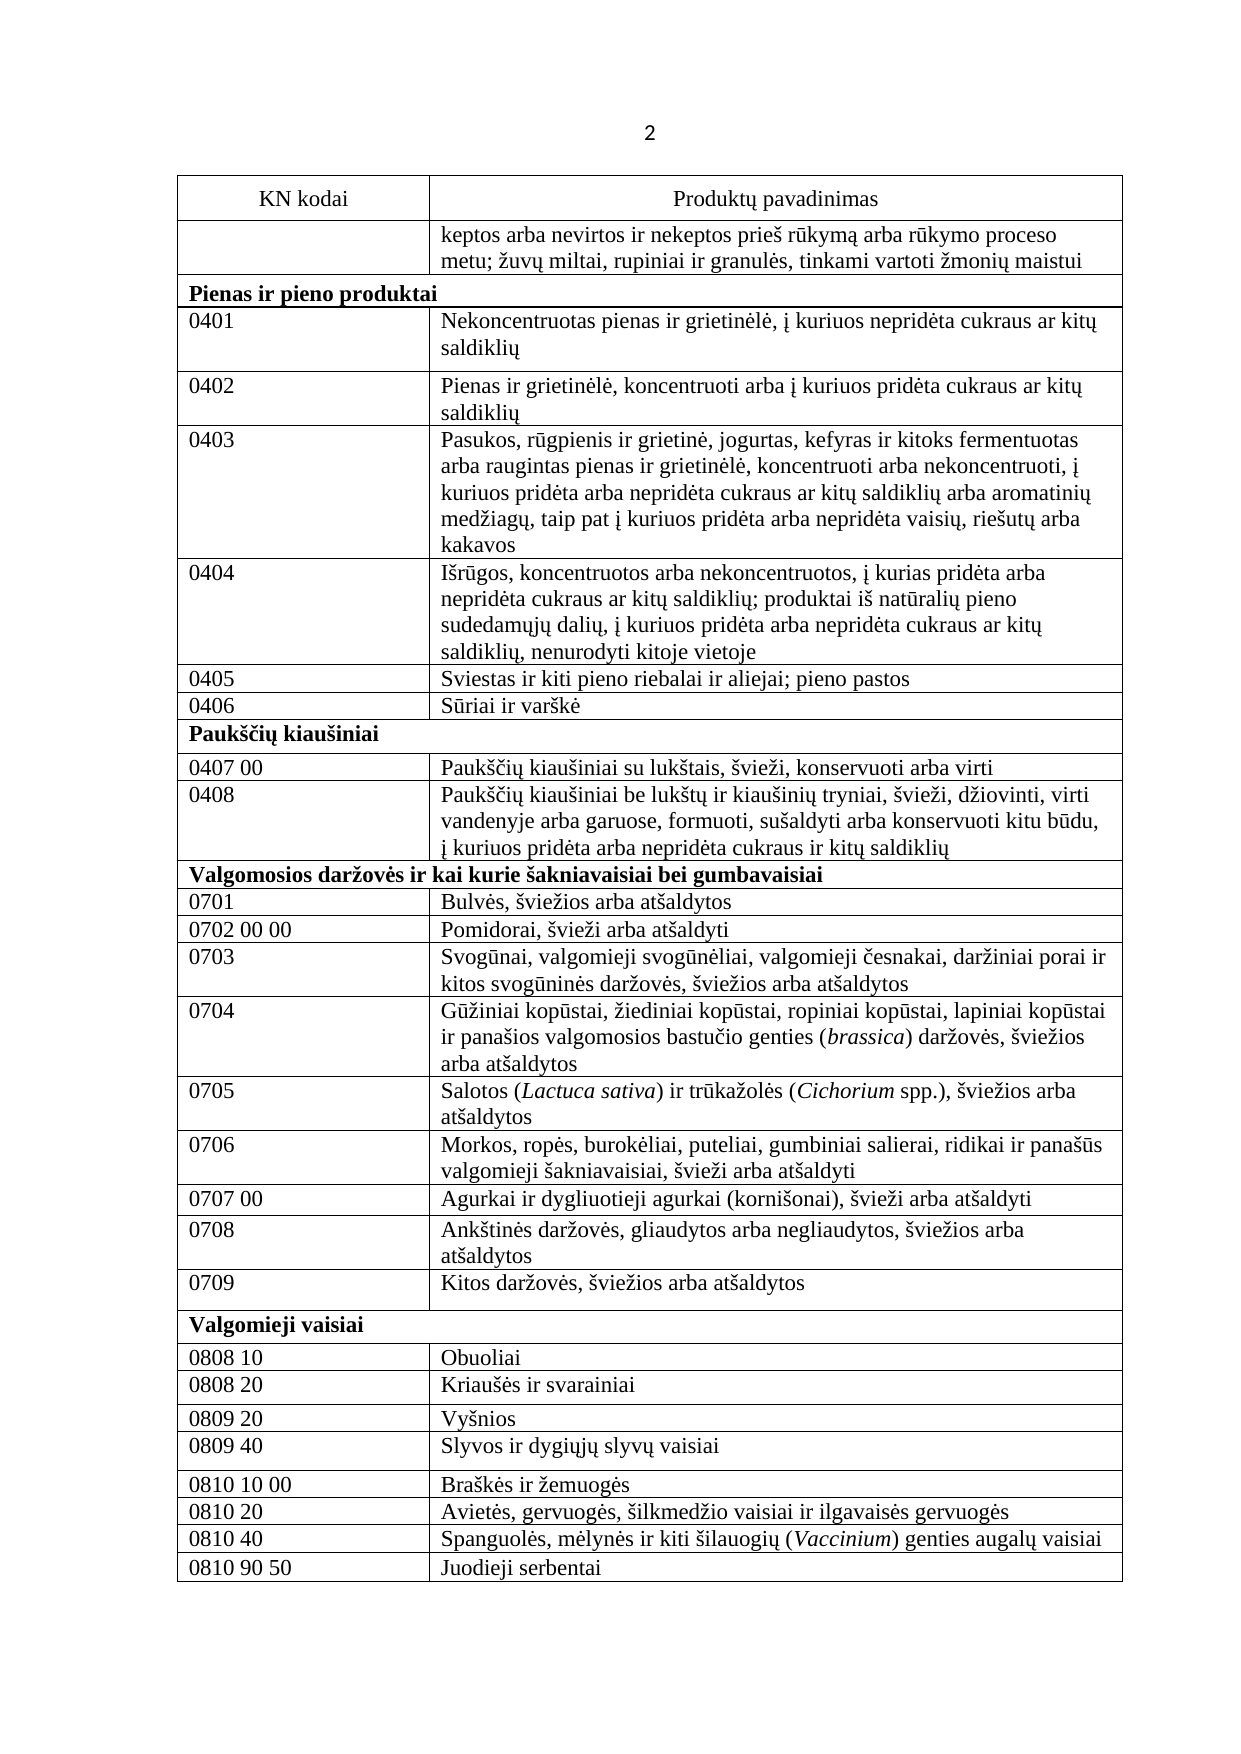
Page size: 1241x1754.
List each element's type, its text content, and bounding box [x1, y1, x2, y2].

table_cell Svogūnai, valgomieji svogūnėliai, valgomieji česnakai, daržiniai porai ir kitos svogūninės daržovės, šviežios arba atšaldytos [430, 943, 1122, 996]
table_header Produktų pavadinimas [430, 176, 1122, 220]
table_cell 0809 40 [178, 1432, 429, 1469]
table_cell keptos arba nevirtos ir nekeptos prieš rūkymą arba rūkymo proceso metu; žuvų miltai, rupiniai ir granulės, tinkami vartoti žmonių maistui [430, 221, 1122, 274]
table_cell 0704 [178, 997, 429, 1076]
table_cell 0810 20 [178, 1498, 429, 1524]
table_cell 0810 90 50 [178, 1553, 429, 1581]
table_cell 0404 [178, 559, 429, 664]
table_cell Gūžiniai kopūstai, žiediniai kopūstai, ropiniai kopūstai, lapiniai kopūstai ir panašios valgomosios bastučio genties (brassica) daržovės, šviežios arba atšaldytos [430, 997, 1122, 1076]
table_cell Agurkai ir dygliuotieji agurkai (kornišonai), švieži arba atšaldyti [430, 1185, 1122, 1215]
table_cell Obuoliai [430, 1344, 1122, 1370]
table_cell 0402 [178, 372, 429, 425]
table_cell Sūriai ir varškė [430, 693, 1122, 719]
table_cell 0810 40 [178, 1525, 429, 1552]
table_cell 0401 [178, 308, 429, 371]
table_cell 0408 [178, 781, 429, 860]
table_header KN kodai [178, 176, 429, 220]
table_cell Spanguolės, mėlynės ir kiti šilauogių (Vaccinium) genties augalų vaisiai [430, 1525, 1122, 1552]
table_cell 0810 10 00 [178, 1471, 429, 1497]
table_cell 0809 20 [178, 1405, 429, 1431]
table_cell Paukščių kiaušiniai be lukštų ir kiaušinių tryniai, švieži, džiovinti, virti vandenyje arba garuose, formuoti, sušaldyti arba konservuoti kitu būdu, į kuriuos pridėta arba nepridėta cukraus ir kitų saldiklių [430, 781, 1122, 860]
table_cell Slyvos ir dygiųjų slyvų vaisiai [430, 1432, 1122, 1469]
table_cell Valgomosios daržovės ir kai kurie šakniavaisiai bei gumbavaisiai [178, 861, 1122, 887]
table_cell 0706 [178, 1131, 429, 1183]
table_cell Bulvės, šviežios arba atšaldytos [430, 889, 1122, 915]
table_cell Išrūgos, koncentruotos arba nekoncentruotos, į kurias pridėta arba nepridėta cukraus ar kitų saldiklių; produktai iš natūralių pieno sudedamųjų dalių, į kuriuos pridėta arba nepridėta cukraus ar kitų saldiklių, nenurodyti kitoje vietoje [430, 559, 1122, 664]
table_cell 0701 [178, 889, 429, 915]
table_cell 0403 [178, 426, 429, 558]
table_cell 0702 00 00 [178, 916, 429, 942]
table_cell Morkos, ropės, burokėliai, puteliai, gumbiniai salierai, ridikai ir panašūs valgomieji šakniavaisiai, švieži arba atšaldyti [430, 1131, 1122, 1183]
table_cell 0703 [178, 943, 429, 996]
table_cell Vyšnios [430, 1405, 1122, 1431]
table_cell 0709 [178, 1270, 429, 1310]
table_cell Kriaušės ir svarainiai [430, 1371, 1122, 1404]
table_cell Kitos daržovės, šviežios arba atšaldytos [430, 1270, 1122, 1310]
table_cell 0808 10 [178, 1344, 429, 1370]
table_cell 0705 [178, 1077, 429, 1130]
table_cell Salotos (Lactuca sativa) ir trūkažolės (Cichorium spp.), šviežios arba atšaldytos [430, 1077, 1122, 1130]
table_cell 0707 00 [178, 1185, 429, 1215]
table_cell Sviestas ir kiti pieno riebalai ir aliejai; pieno pastos [430, 665, 1122, 692]
table_cell Pienas ir grietinėlė, koncentruoti arba į kuriuos pridėta cukraus ar kitų saldiklių [430, 372, 1122, 425]
table_cell Pienas ir pieno produktai [178, 275, 1122, 306]
table_cell 0405 [178, 665, 429, 692]
table_cell 0407 00 [178, 754, 429, 780]
table_cell 0808 20 [178, 1371, 429, 1404]
table_cell Valgomieji vaisiai [178, 1311, 1122, 1343]
table_cell 0406 [178, 693, 429, 719]
table_cell Paukščių kiaušiniai su lukštais, švieži, konservuoti arba virti [430, 754, 1122, 780]
table_cell Nekoncentruotas pienas ir grietinėlė, į kuriuos nepridėta cukraus ar kitų saldiklių [430, 308, 1122, 371]
table_cell 0708 [178, 1216, 429, 1268]
table_cell Pasukos, rūgpienis ir grietinė, jogurtas, kefyras ir kitoks fermentuotas arba raugintas pienas ir grietinėlė, koncentruoti arba nekoncentruoti, į kuriuos pridėta arba nepridėta cukraus ar kitų saldiklių arba aromatinių medžiagų, taip pat į kuriuos pridėta arba nepridėta vaisių, riešutų arba kakavos [430, 426, 1122, 558]
table_cell Avietės, gervuogės, šilkmedžio vaisiai ir ilgavaisės gervuogės [430, 1498, 1122, 1524]
table_cell Juodieji serbentai [430, 1553, 1122, 1581]
table_cell Pomidorai, švieži arba atšaldyti [430, 916, 1122, 942]
table_cell Paukščių kiaušiniai [178, 720, 1122, 752]
table_cell [178, 221, 429, 274]
table_cell Ankštinės daržovės, gliaudytos arba negliaudytos, šviežios arba atšaldytos [430, 1216, 1122, 1268]
table_cell Braškės ir žemuogės [430, 1471, 1122, 1497]
